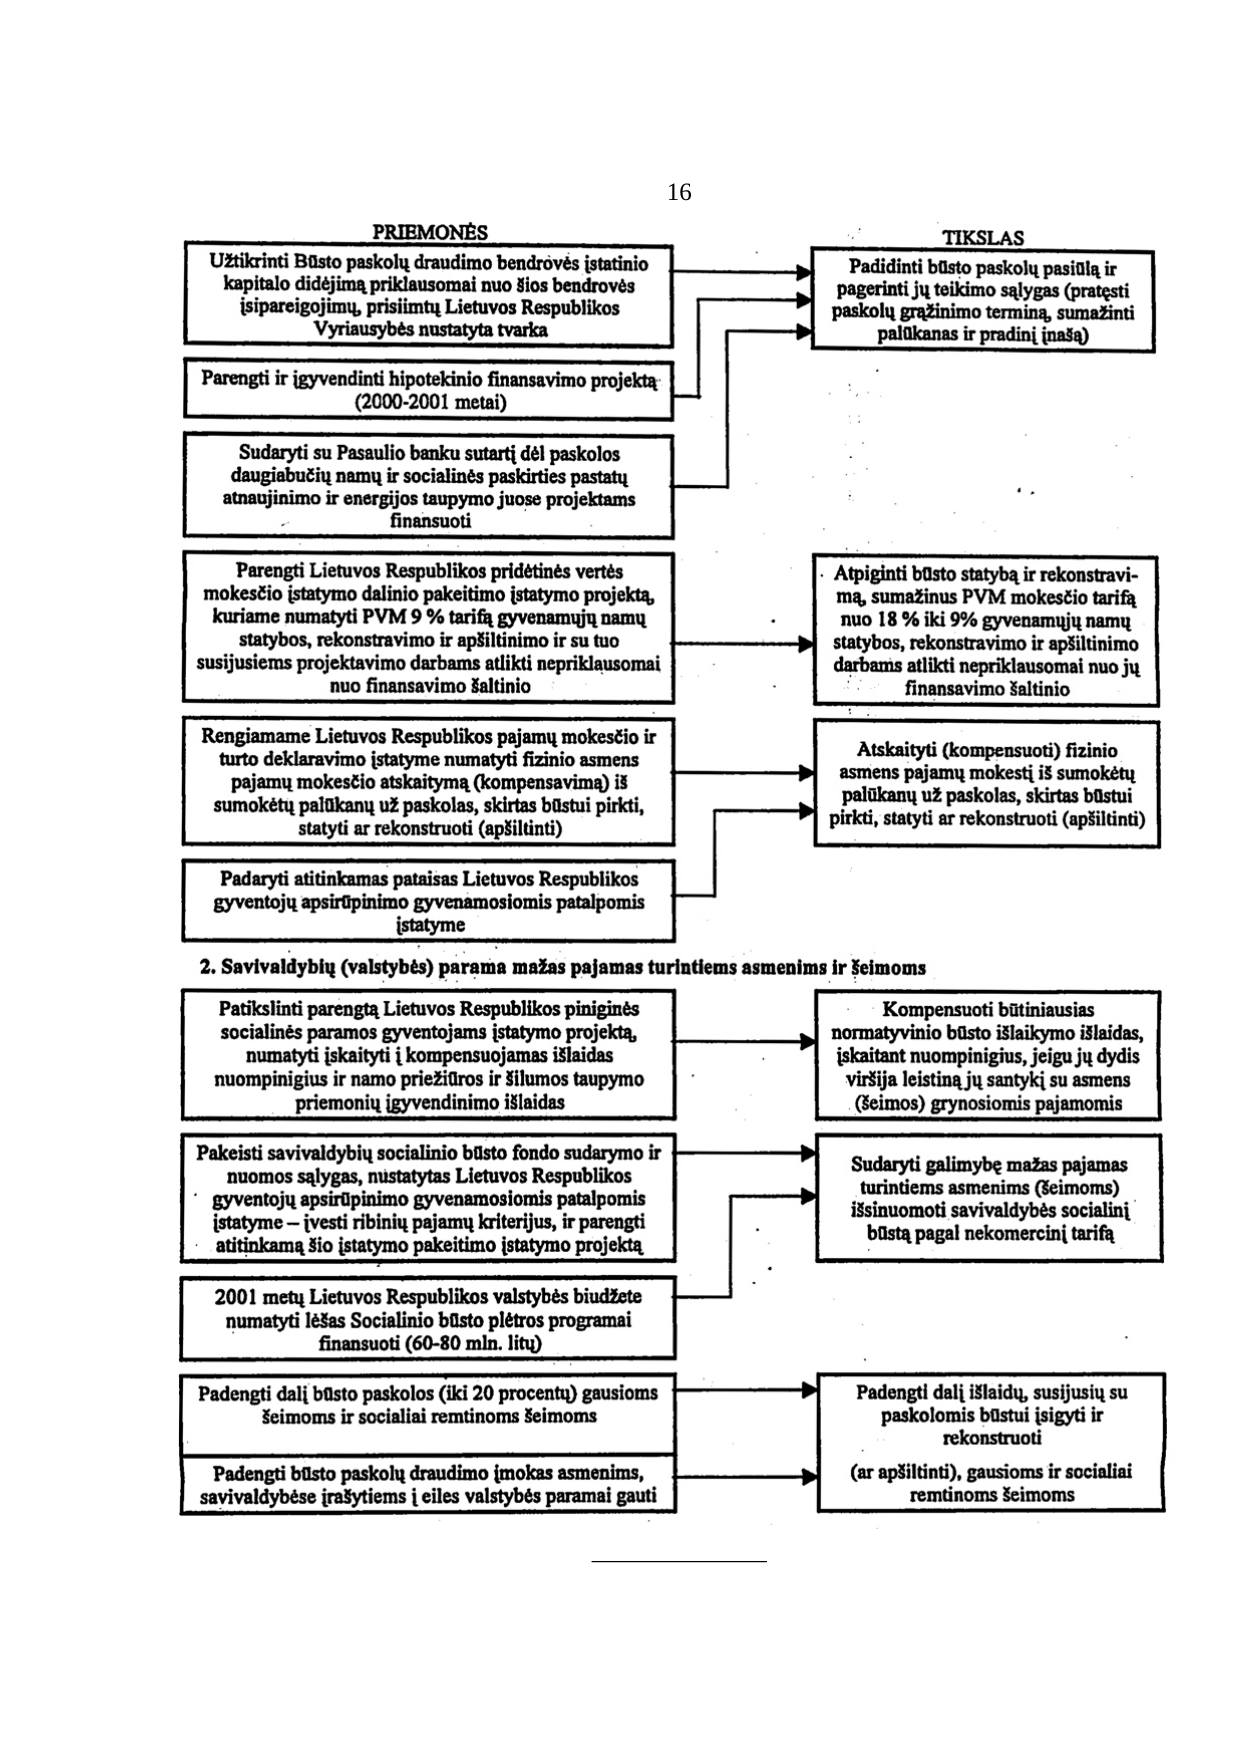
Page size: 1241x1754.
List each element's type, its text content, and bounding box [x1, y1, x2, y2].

text ______________ [177, 1536, 1181, 1565]
